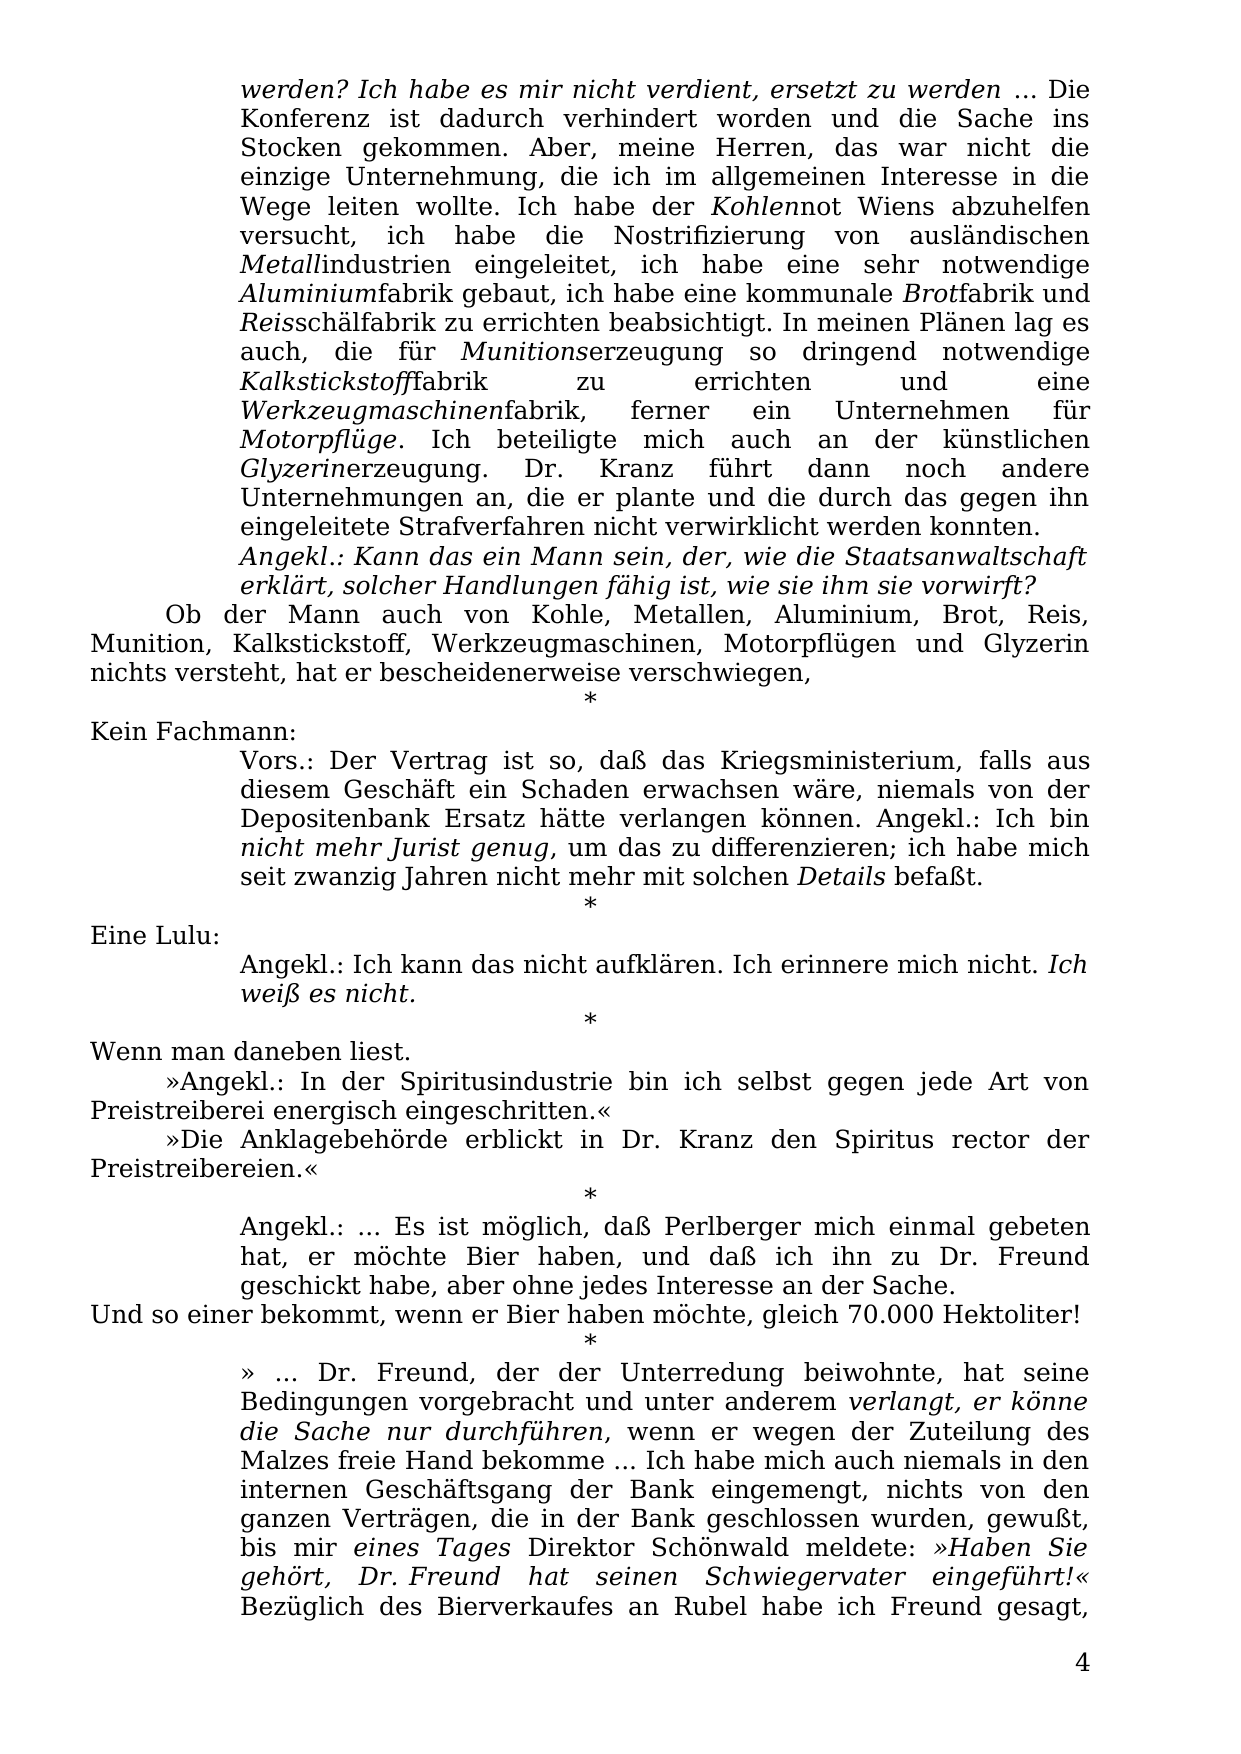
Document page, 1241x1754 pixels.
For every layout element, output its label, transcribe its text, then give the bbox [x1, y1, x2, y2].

text »Die Anklagebehörde erblickt in Dr. Kranz den Spiritus rector der Preistreibereien.« [90, 1125, 1091, 1183]
text * [90, 1183, 1091, 1212]
text Ob der Mann auch von Kohle, Metallen, Aluminium, Brot, Reis, Munition, Kalkstickstoff, Werkzeugmaschinen, Motorpflügen und Glyzerin nichts versteht, hat er bescheidenerweise verschwiegen, [90, 600, 1091, 687]
text Angekl.: Ich kann das nicht aufklären. Ich erinnere mich nicht. Ich weiß es nicht. [240, 950, 1091, 1008]
text Vors.: Der Vertrag ist so, daß das Kriegsministerium, falls aus diesem Geschäft ein Schaden erwachsen wäre, niemals von der Depositenbank Ersatz hätte verlangen können. Angekl.: Ich bin nicht mehr Jurist genug, um das zu differenzieren; ich habe mich seit zwanzig Jahren nicht mehr mit solchen Details befaßt. [240, 746, 1091, 892]
text werden? Ich habe es mir nicht verdient, ersetzt zu werden ... Die Konferenz ist dadurch verhindert worden und die Sache ins Stocken gekommen. Aber, meine Herren, das war nicht die einzige Unternehmung, die ich im allgemeinen Interesse in die Wege leiten wollte. Ich habe der Kohlennot Wiens abzuhelfen versucht, ich habe die Nostrifizierung von ausländischen Metallindustrien eingeleitet, ich habe eine sehr notwendige Aluminiumfabrik gebaut, ich habe eine kommunale Brotfabrik und Reisschälfabrik zu errichten beabsichtigt. In meinen Plänen lag es auch, die für Munitionserzeugung so dringend notwendige Kalkstickstofffabrik zu errichten und eine Werkzeugmaschinenfabrik, ferner ein Unternehmen für Motorpflüge. Ich beteiligte mich auch an der künstlichen Glyzerinerzeugung. Dr. Kranz führt dann noch andere Unternehmungen an, die er plante und die durch das gegen ihn eingeleitete Strafverfahren nicht verwirklicht werden konnten. [240, 75, 1091, 542]
text »Angekl.: In der Spiritusindustrie bin ich selbst gegen jede Art von Preistreiberei energisch eingeschritten.« [90, 1067, 1091, 1125]
text Und so einer bekommt, wenn er Bier haben möchte, gleich 70.000 Hektoliter! [90, 1300, 1091, 1329]
text * [90, 687, 1091, 717]
text Wenn man daneben liest. [90, 1037, 1091, 1067]
text * [90, 1008, 1091, 1037]
text * [90, 892, 1091, 921]
text » ... Dr. Freund, der der Unterredung beiwohnte, hat seine Bedingungen vorgebracht und unter anderem verlangt, er könne die Sache nur durchführen, wenn er wegen der Zuteilung des Malzes freie Hand bekomme ... Ich habe mich auch niemals in den internen Geschäftsgang der Bank eingemengt, nichts von den ganzen Verträgen, die in der Bank geschlossen wurden, gewußt, bis mir eines Tages Direktor Schönwald meldete: »Haben Sie gehört, Dr. Freund hat seinen Schwiegervater eingeführt!« Bezüglich des Bierverkaufes an Rubel habe ich Freund gesagt, [240, 1358, 1091, 1621]
text Angekl.: ... Es ist möglich, daß Perlberger mich einmal gebeten hat, er möchte Bier haben, und daß ich ihn zu Dr. Freund geschickt habe, aber ohne jedes Interesse an der Sache. [240, 1212, 1091, 1300]
text Eine Lulu: [90, 921, 1091, 950]
text * [90, 1329, 1091, 1358]
text Kein Fachmann: [90, 717, 1091, 746]
text Angekl.: Kann das ein Mann sein, der, wie die Staatsanwaltschaft erklärt, solcher Handlungen fähig ist, wie sie ihm sie vorwirft? [240, 542, 1091, 600]
